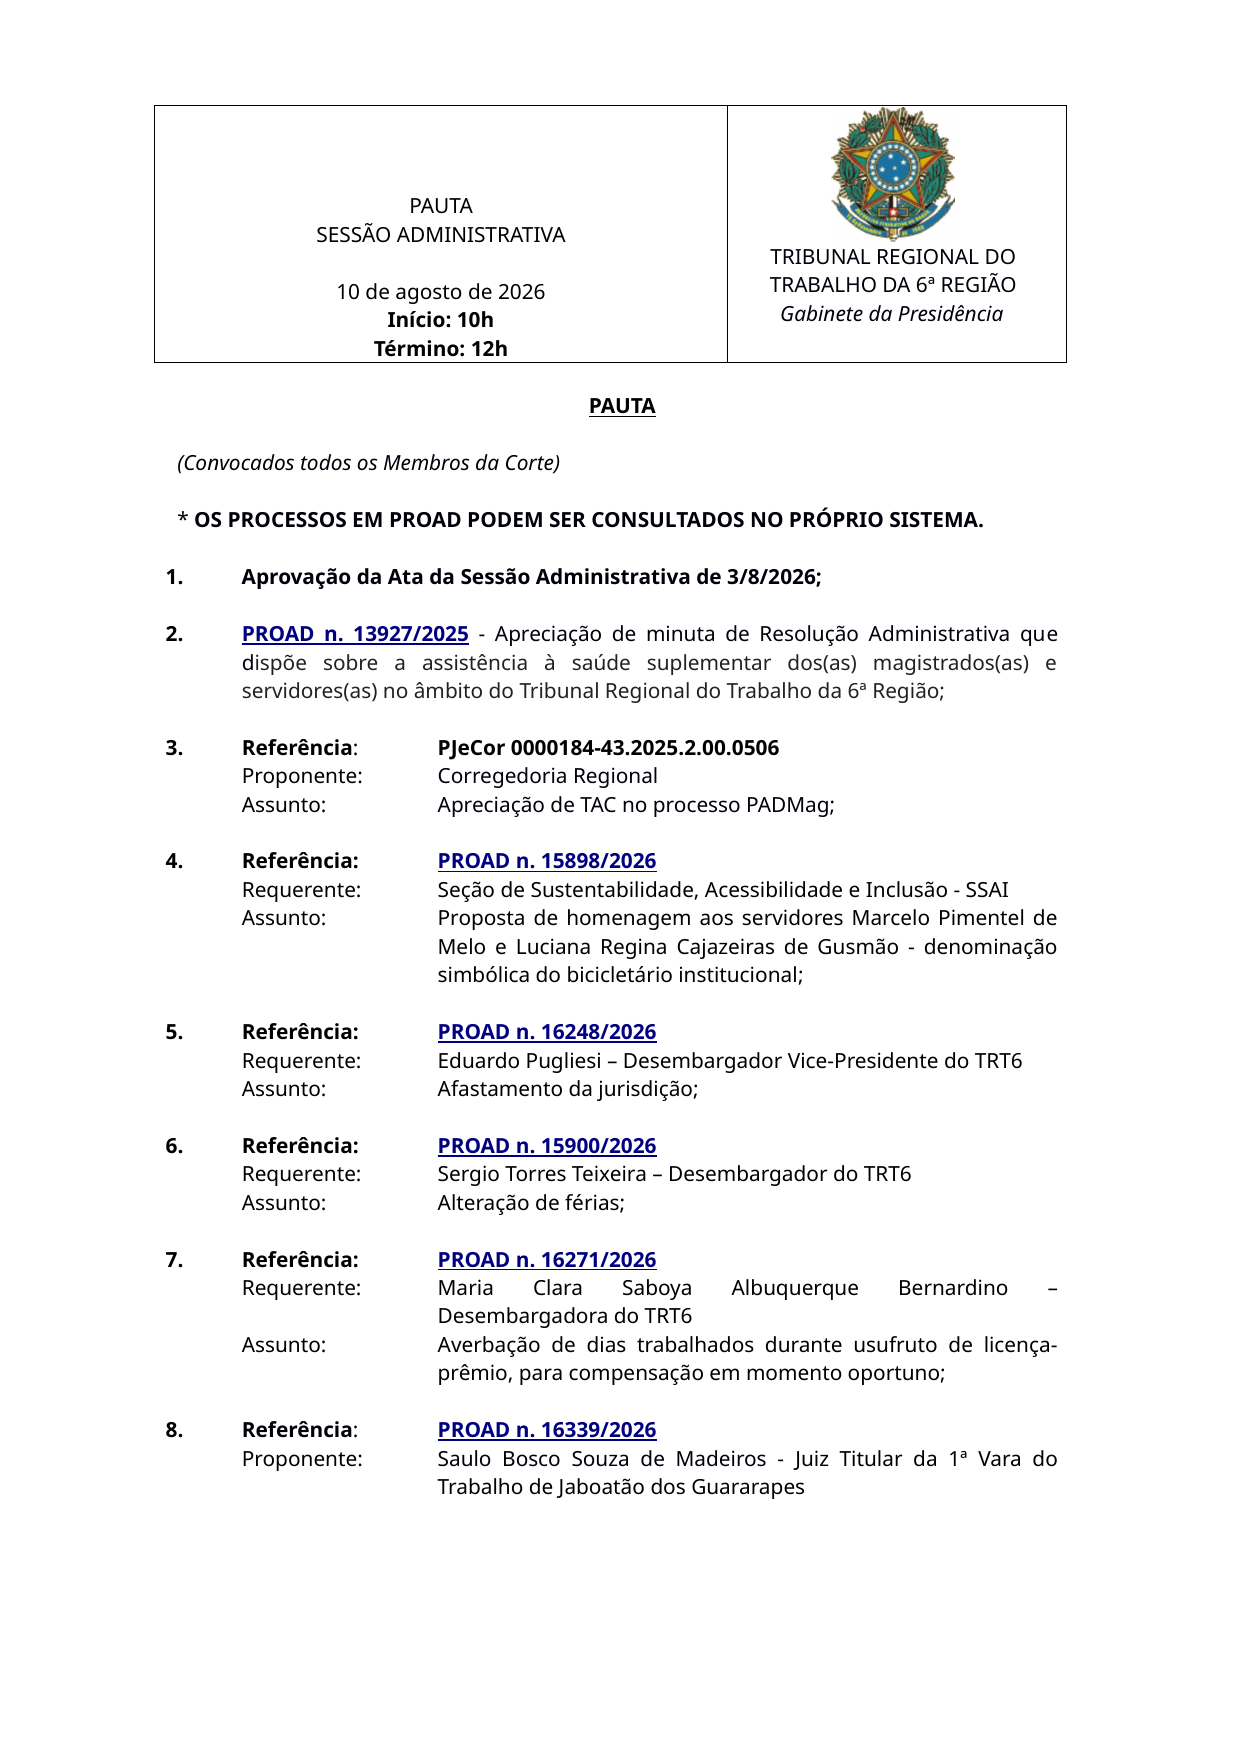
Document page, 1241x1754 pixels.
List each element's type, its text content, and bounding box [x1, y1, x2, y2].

table_cell Proponente: [230, 1444, 426, 1501]
table_header Aprovação da Ata da Sessão Administrativa de 3/8/2026; [230, 562, 1069, 619]
table_cell Requerente: [230, 1160, 426, 1188]
text (Convocados todos os Membros da Corte) [177, 448, 1063, 477]
table_cell Assunto: [230, 904, 426, 1017]
table_cell 6. [154, 1131, 230, 1245]
table_header PAUTA SESSÃO ADMINISTRATIVA 10 de agosto de 2026 Início: 10h Término: 12h [155, 106, 727, 362]
table_cell Referência: [230, 847, 426, 875]
table_cell Corregedoria Regional [426, 761, 1069, 790]
table_cell Alteração de férias; [426, 1188, 1069, 1245]
table_cell PJeCor 0000184-43.2025.2.00.0506 [426, 733, 1069, 761]
table_cell Referência: [230, 1415, 426, 1444]
table_cell 5. [154, 1017, 230, 1131]
table_cell 8. [154, 1415, 230, 1501]
text * OS PROCESSOS EM PROAD PODEM SER CONSULTADOS NO PRÓPRIO SISTEMA. [177, 505, 1152, 534]
table_cell Assunto: [230, 790, 426, 847]
table_cell Requerente: [230, 1046, 426, 1074]
table_cell Proposta de homenagem aos servidores Marcelo Pimentel de Melo e Luciana Regina Cajazeiras de Gusmão - denominação simbólica do bicicletário institucional; [426, 904, 1069, 1017]
table_cell Saulo Bosco Souza de Madeiros - Juiz Titular da 1ª Vara do Trabalho de Jaboatão dos Guararapes [426, 1444, 1069, 1501]
table_cell 7. [154, 1245, 230, 1415]
table_cell 2. [154, 619, 230, 733]
table_cell Referência: [230, 1017, 426, 1046]
table_cell Apreciação de TAC no processo PADMag; [426, 790, 1069, 847]
table_cell Assunto: [230, 1330, 426, 1415]
table_cell Seção de Sustentabilidade, Acessibilidade e Inclusão - SSAI [426, 875, 1069, 903]
table_cell Referência: [230, 1245, 426, 1273]
table_cell Requerente: [230, 1273, 426, 1330]
table_cell PROAD n. 16271/2026 [426, 1245, 1069, 1273]
table_cell Proponente: [230, 761, 426, 790]
table_cell Eduardo Pugliesi – Desembargador Vice-Presidente do TRT6 [426, 1046, 1069, 1074]
table_cell Requerente: [230, 875, 426, 903]
list PAUTA [177, 392, 1067, 420]
table_cell PROAD n. 16248/2026 [426, 1017, 1069, 1046]
table_cell Averbação de dias trabalhados durante usufruto de licença-prêmio, para compensação em momento oportuno; [426, 1330, 1069, 1415]
picture [831, 107, 955, 241]
table_cell PROAD n. 13927/2025 - Apreciação de minuta de Resolução Administrativa que dispõe sobre a assistência à saúde suplementar dos(as) magistrados(as) e servidores(as) no âmbito do Tribunal Regional do Trabalho da 6ª Região; [230, 619, 1069, 733]
table_cell Maria Clara Saboya Albuquerque Bernardino – Desembargadora do TRT6 [426, 1273, 1069, 1330]
table_cell PROAD n. 16339/2026 [426, 1415, 1069, 1444]
table_header TRIBUNAL REGIONAL DO TRABALHO DA 6ª REGIÃO Gabinete da Presidência [728, 106, 1066, 362]
table_cell Assunto: [230, 1188, 426, 1245]
table_header 1. [154, 562, 230, 619]
table_cell 3. [154, 733, 230, 847]
table_cell 4. [154, 847, 230, 1017]
table_cell Sergio Torres Teixeira – Desembargador do TRT6 [426, 1160, 1069, 1188]
table_cell Referência: [230, 1131, 426, 1159]
table_cell PROAD n. 15898/2026 [426, 847, 1069, 875]
table_cell PROAD n. 15900/2026 [426, 1131, 1069, 1159]
table_cell Assunto: [230, 1074, 426, 1131]
table_cell Referência: [230, 733, 426, 761]
table_cell Afastamento da jurisdição; [426, 1074, 1069, 1131]
